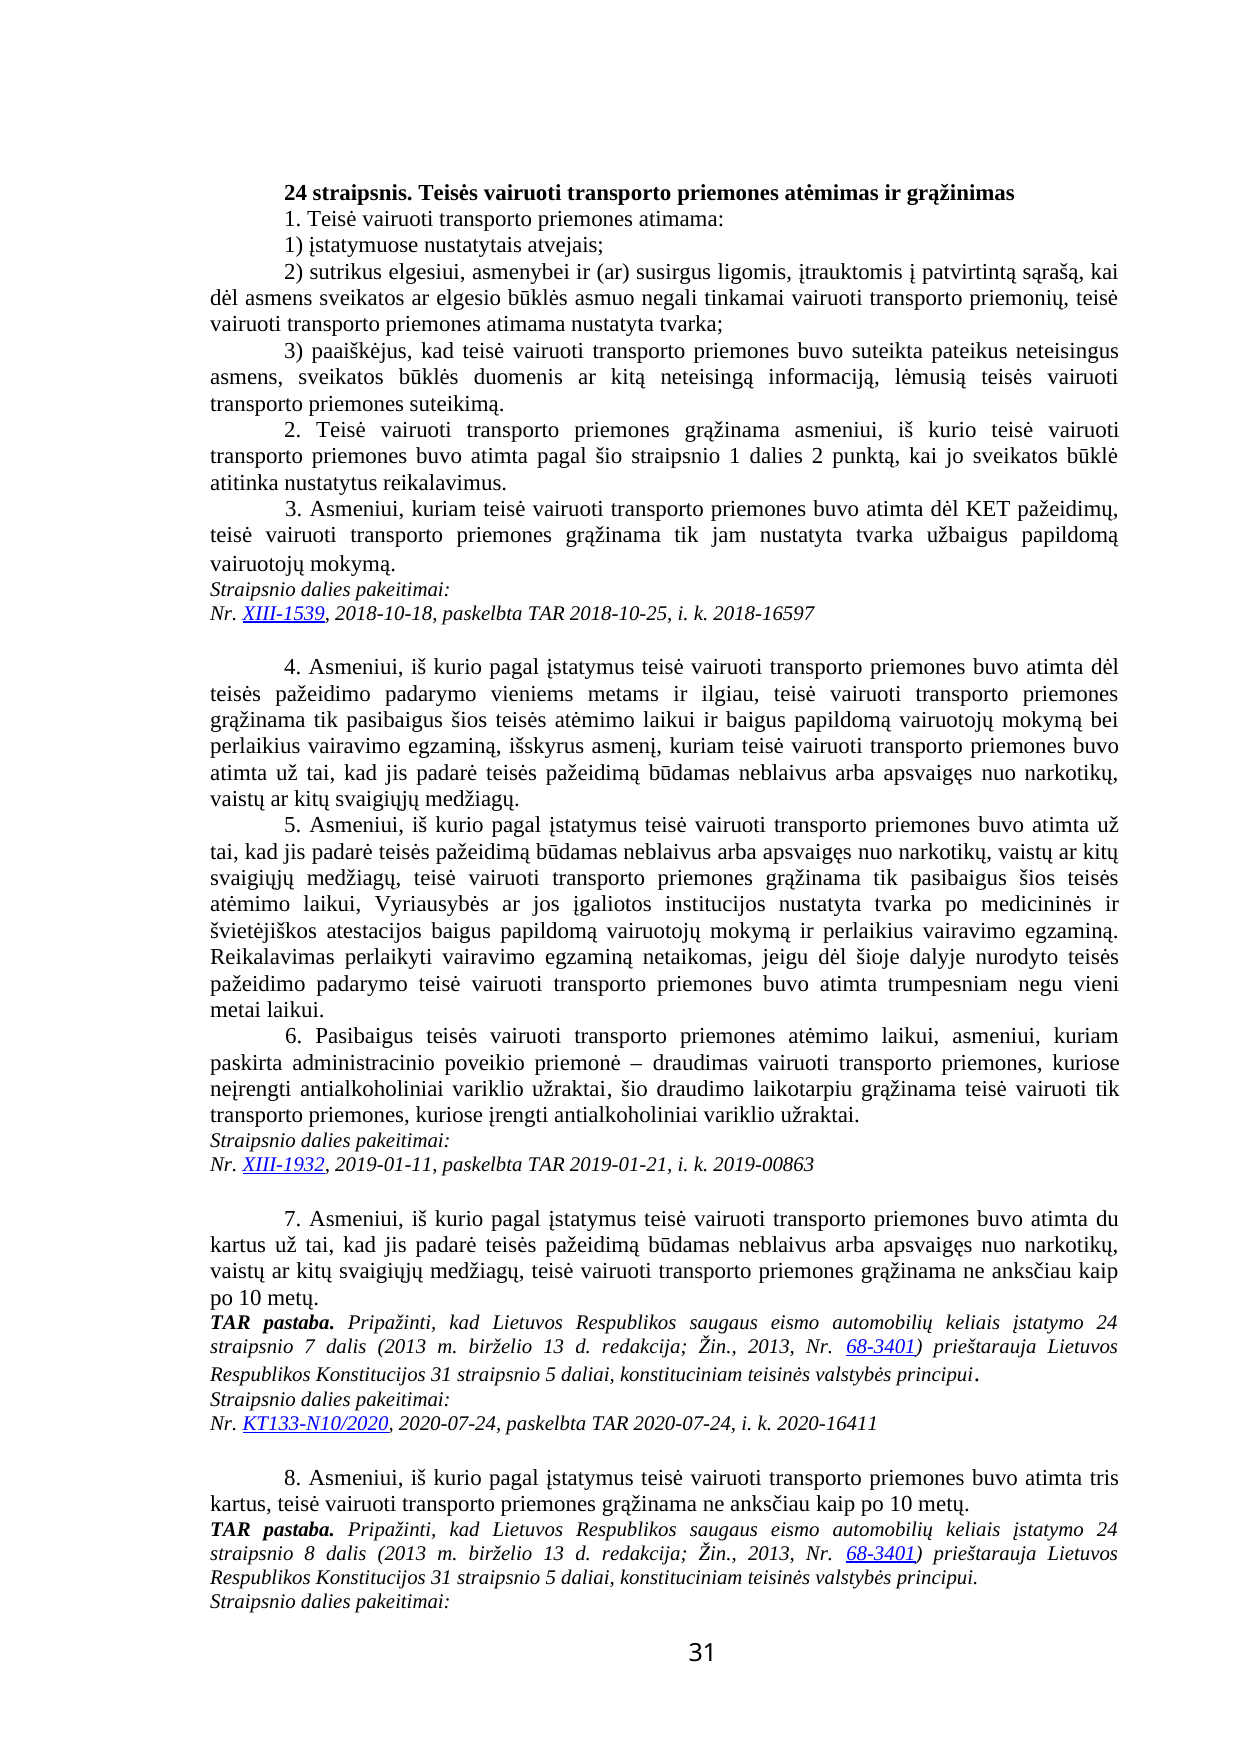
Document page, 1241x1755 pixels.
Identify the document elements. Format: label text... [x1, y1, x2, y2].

text Straipsnio dalies pakeitimai: [210, 1128, 1120, 1152]
text Straipsnio dalies pakeitimai: [210, 1387, 1120, 1411]
text 1. Teisė vairuoti transporto priemones atimama: [210, 205, 1120, 231]
text 8. Asmeniui, iš kurio pagal įstatymus teisė vairuoti transporto priemones buvo atimta tris kartus, teisė vairuoti transporto priemones grąžinama ne anksčiau kaip po 10 metų. [210, 1464, 1120, 1516]
text 2) sutrikus elgesiui, asmenybei ir (ar) susirgus ligomis, įtrauktomis į patvirtintą sąrašą, kai dėl asmens sveikatos ar elgesio būklės asmuo negali tinkamai vairuoti transporto priemonių, teisė vairuoti transporto priemones atimama nustatyta tvarka; [210, 258, 1120, 337]
text 4. Asmeniui, iš kurio pagal įstatymus teisė vairuoti transporto priemones buvo atimta dėl teisės pažeidimo padarymo vieniems metams ir ilgiau, teisė vairuoti transporto priemones grąžinama tik pasibaigus šios teisės atėmimo laikui ir baigus papildomą vairuotojų mokymą bei perlaikius vairavimo egzaminą, išskyrus asmenį, kuriam teisė vairuoti transporto priemones buvo atimta už tai, kad jis padarė teisės pažeidimą būdamas neblaivus arba apsvaigęs nuo narkotikų, vaistų ar kitų svaigiųjų medžiagų. [210, 653, 1120, 811]
text Straipsnio dalies pakeitimai: [210, 576, 1120, 601]
text 5. Asmeniui, iš kurio pagal įstatymus teisė vairuoti transporto priemones buvo atimta už tai, kad jis padarė teisės pažeidimą būdamas neblaivus arba apsvaigęs nuo narkotikų, vaistų ar kitų svaigiųjų medžiagų, teisė vairuoti transporto priemones grąžinama tik pasibaigus šios teisės atėmimo laikui, Vyriausybės ar jos įgaliotos institucijos nustatyta tvarka po medicininės ir švietėjiškos atestacijos baigus papildomą vairuotojų mokymą ir perlaikius vairavimo egzaminą. Reikalavimas perlaikyti vairavimo egzaminą netaikomas, jeigu dėl šioje dalyje nurodyto teisės pažeidimo padarymo teisė vairuoti transporto priemones buvo atimta trumpesniam negu vieni metai laikui. [210, 811, 1120, 1022]
text 24 straipsnis. Teisės vairuoti transporto priemones atėmimas ir grąžinimas [210, 179, 1120, 205]
text TAR pastaba. Pripažinti, kad Lietuvos Respublikos saugaus eismo automobilių keliais įstatymo 24 straipsnio 8 dalis (2013 m. birželio 13 d. redakcija; Žin., 2013, Nr. 68-3401) prieštarauja Lietuvos Respublikos Konstitucijos 31 straipsnio 5 daliai, konstituciniam teisinės valstybės principui. [210, 1516, 1120, 1589]
text Straipsnio dalies pakeitimai: [210, 1589, 1120, 1613]
text Nr. KT133-N10/2020, 2020-07-24, paskelbta TAR 2020-07-24, i. k. 2020-16411 [210, 1411, 1120, 1435]
text Nr. XIII-1932, 2019-01-11, paskelbta TAR 2019-01-21, i. k. 2019-00863 [210, 1152, 1120, 1176]
text 3. Asmeniui, kuriam teisė vairuoti transporto priemones buvo atimta dėl KET pažeidimų, teisė vairuoti transporto priemones grąžinama tik jam nustatyta tvarka užbaigus papildomą vairuotojų mokymą. [210, 495, 1120, 576]
text 6. Pasibaigus teisės vairuoti transporto priemones atėmimo laikui, asmeniui, kuriam paskirta administracinio poveikio priemonė – draudimas vairuoti transporto priemones, kuriose neįrengti antialkoholiniai variklio užraktai, šio draudimo laikotarpiu grąžinama teisė vairuoti tik transporto priemones, kuriose įrengti antialkoholiniai variklio užraktai. [210, 1022, 1120, 1128]
text TAR pastaba. Pripažinti, kad Lietuvos Respublikos saugaus eismo automobilių keliais įstatymo 24 straipsnio 7 dalis (2013 m. birželio 13 d. redakcija; Žin., 2013, Nr. 68-3401) prieštarauja Lietuvos Respublikos Konstitucijos 31 straipsnio 5 daliai, konstituciniam teisinės valstybės principui. [210, 1310, 1120, 1387]
text Nr. XIII-1539, 2018-10-18, paskelbta TAR 2018-10-25, i. k. 2018-16597 [210, 601, 1120, 624]
text 2. Teisė vairuoti transporto priemones grąžinama asmeniui, iš kurio teisė vairuoti transporto priemones buvo atimta pagal šio straipsnio 1 dalies 2 punktą, kai jo sveikatos būklė atitinka nustatytus reikalavimus. [210, 416, 1120, 495]
text 7. Asmeniui, iš kurio pagal įstatymus teisė vairuoti transporto priemones buvo atimta du kartus už tai, kad jis padarė teisės pažeidimą būdamas neblaivus arba apsvaigęs nuo narkotikų, vaistų ar kitų svaigiųjų medžiagų, teisė vairuoti transporto priemones grąžinama ne anksčiau kaip po 10 metų. [210, 1204, 1120, 1310]
text 3) paaiškėjus, kad teisė vairuoti transporto priemones buvo suteikta pateikus neteisingus asmens, sveikatos būklės duomenis ar kitą neteisingą informaciją, lėmusią teisės vairuoti transporto priemones suteikimą. [210, 337, 1120, 416]
text 1) įstatymuose nustatytais atvejais; [210, 231, 1120, 258]
